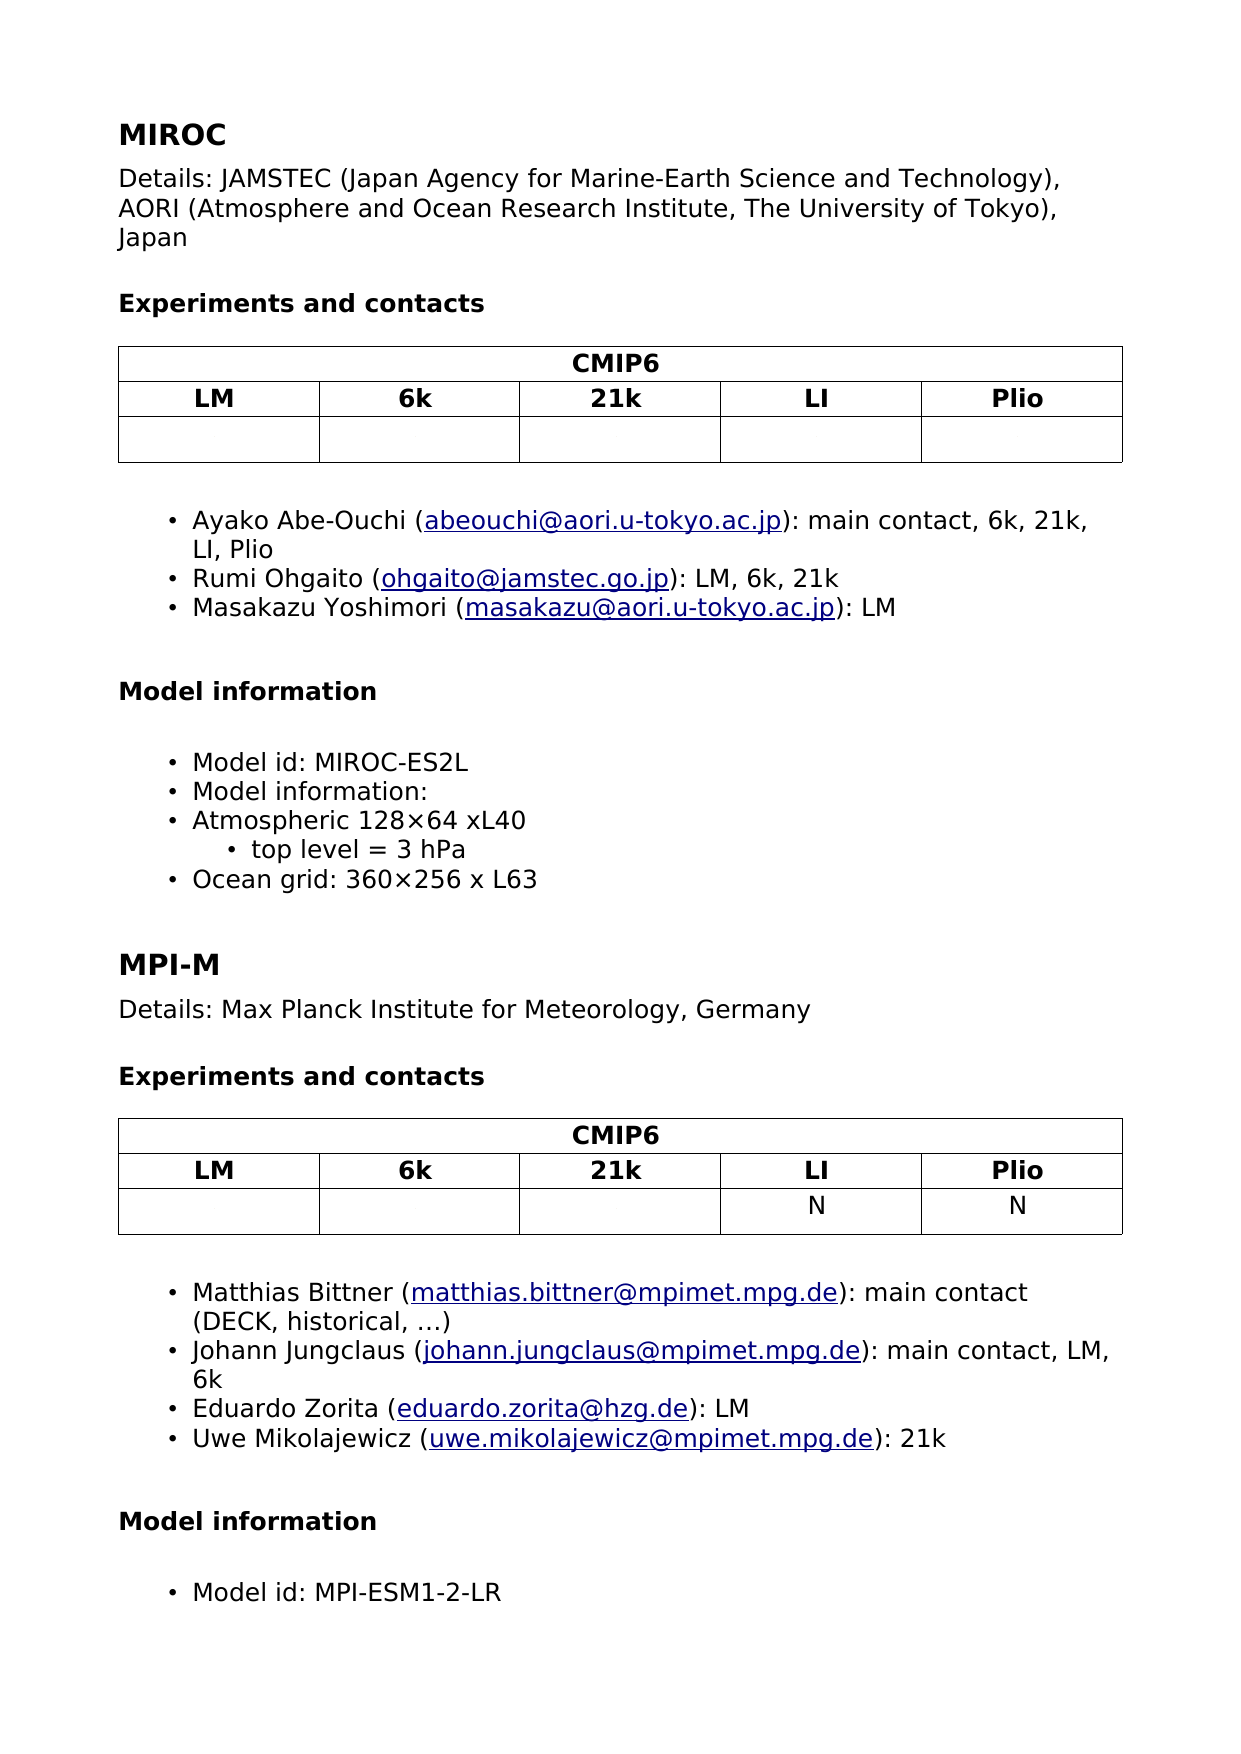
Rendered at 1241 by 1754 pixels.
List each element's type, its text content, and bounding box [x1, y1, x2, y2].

table_cell N [721, 1189, 921, 1234]
list Ayako Abe-Ouchi (abeouchi@aori.u-tokyo.ac.jp): main contact, 6k, 21k, LI, Plio [177, 506, 1122, 564]
table_cell LM [119, 382, 319, 416]
text Details: JAMSTEC (Japan Agency for Marine-Earth Science and Technology), AORI (Atmosphere and Ocean Research Institute, The University of Tokyo), Japan [118, 164, 1122, 252]
subtitle MIROC [118, 118, 1122, 152]
text Details: Max Planck Institute for Meteorology, Germany [118, 995, 1122, 1024]
table_cell 6k [320, 382, 519, 416]
table_cell [320, 1189, 519, 1234]
list Eduardo Zorita (eduardo.zorita@hzg.de): LM [177, 1395, 1122, 1424]
subtitle Model information [118, 677, 1122, 706]
table_cell LI [721, 382, 921, 416]
list Johann Jungclaus (johann.jungclaus@mpimet.mpg.de): main contact, LM, 6k [177, 1336, 1122, 1395]
list top level = 3 hPa [236, 836, 1122, 865]
table_cell [119, 1189, 319, 1234]
table_cell [320, 417, 519, 462]
list Atmospheric 128×64 xL40 [177, 807, 1122, 836]
table_cell 6k [320, 1154, 519, 1188]
table_cell N [922, 1189, 1122, 1234]
table_cell [520, 417, 720, 462]
table_cell Plio [922, 382, 1122, 416]
list Matthias Bittner (matthias.bittner@mpimet.mpg.de): main contact (DECK, historical, …) [177, 1278, 1122, 1336]
list Uwe Mikolajewicz (uwe.mikolajewicz@mpimet.mpg.de): 21k [177, 1424, 1122, 1453]
subtitle Experiments and contacts [118, 289, 1122, 319]
table_cell [520, 1189, 720, 1234]
subtitle MPI-M [118, 948, 1122, 982]
list Masakazu Yoshimori (masakazu@aori.u-tokyo.ac.jp): LM [177, 593, 1122, 623]
table_header CMIP6 [119, 347, 1122, 381]
table_cell 21k [520, 1154, 720, 1188]
table_cell [721, 417, 921, 462]
table_cell [922, 417, 1122, 462]
list Model information: [177, 777, 1122, 807]
table_cell 21k [520, 382, 720, 416]
table_header CMIP6 [119, 1119, 1122, 1153]
table_cell [119, 417, 319, 462]
table_cell Plio [922, 1154, 1122, 1188]
list Model id: MIROC-ES2L [177, 748, 1122, 777]
list Model id: MPI-ESM1-2-LR [177, 1579, 1122, 1608]
table_cell LM [119, 1154, 319, 1188]
subtitle Experiments and contacts [118, 1062, 1122, 1091]
table_cell LI [721, 1154, 921, 1188]
subtitle Model information [118, 1507, 1122, 1537]
list Ocean grid: 360×256 x L63 [177, 865, 1122, 894]
list Rumi Ohgaito (ohgaito@jamstec.go.jp): LM, 6k, 21k [177, 564, 1122, 593]
